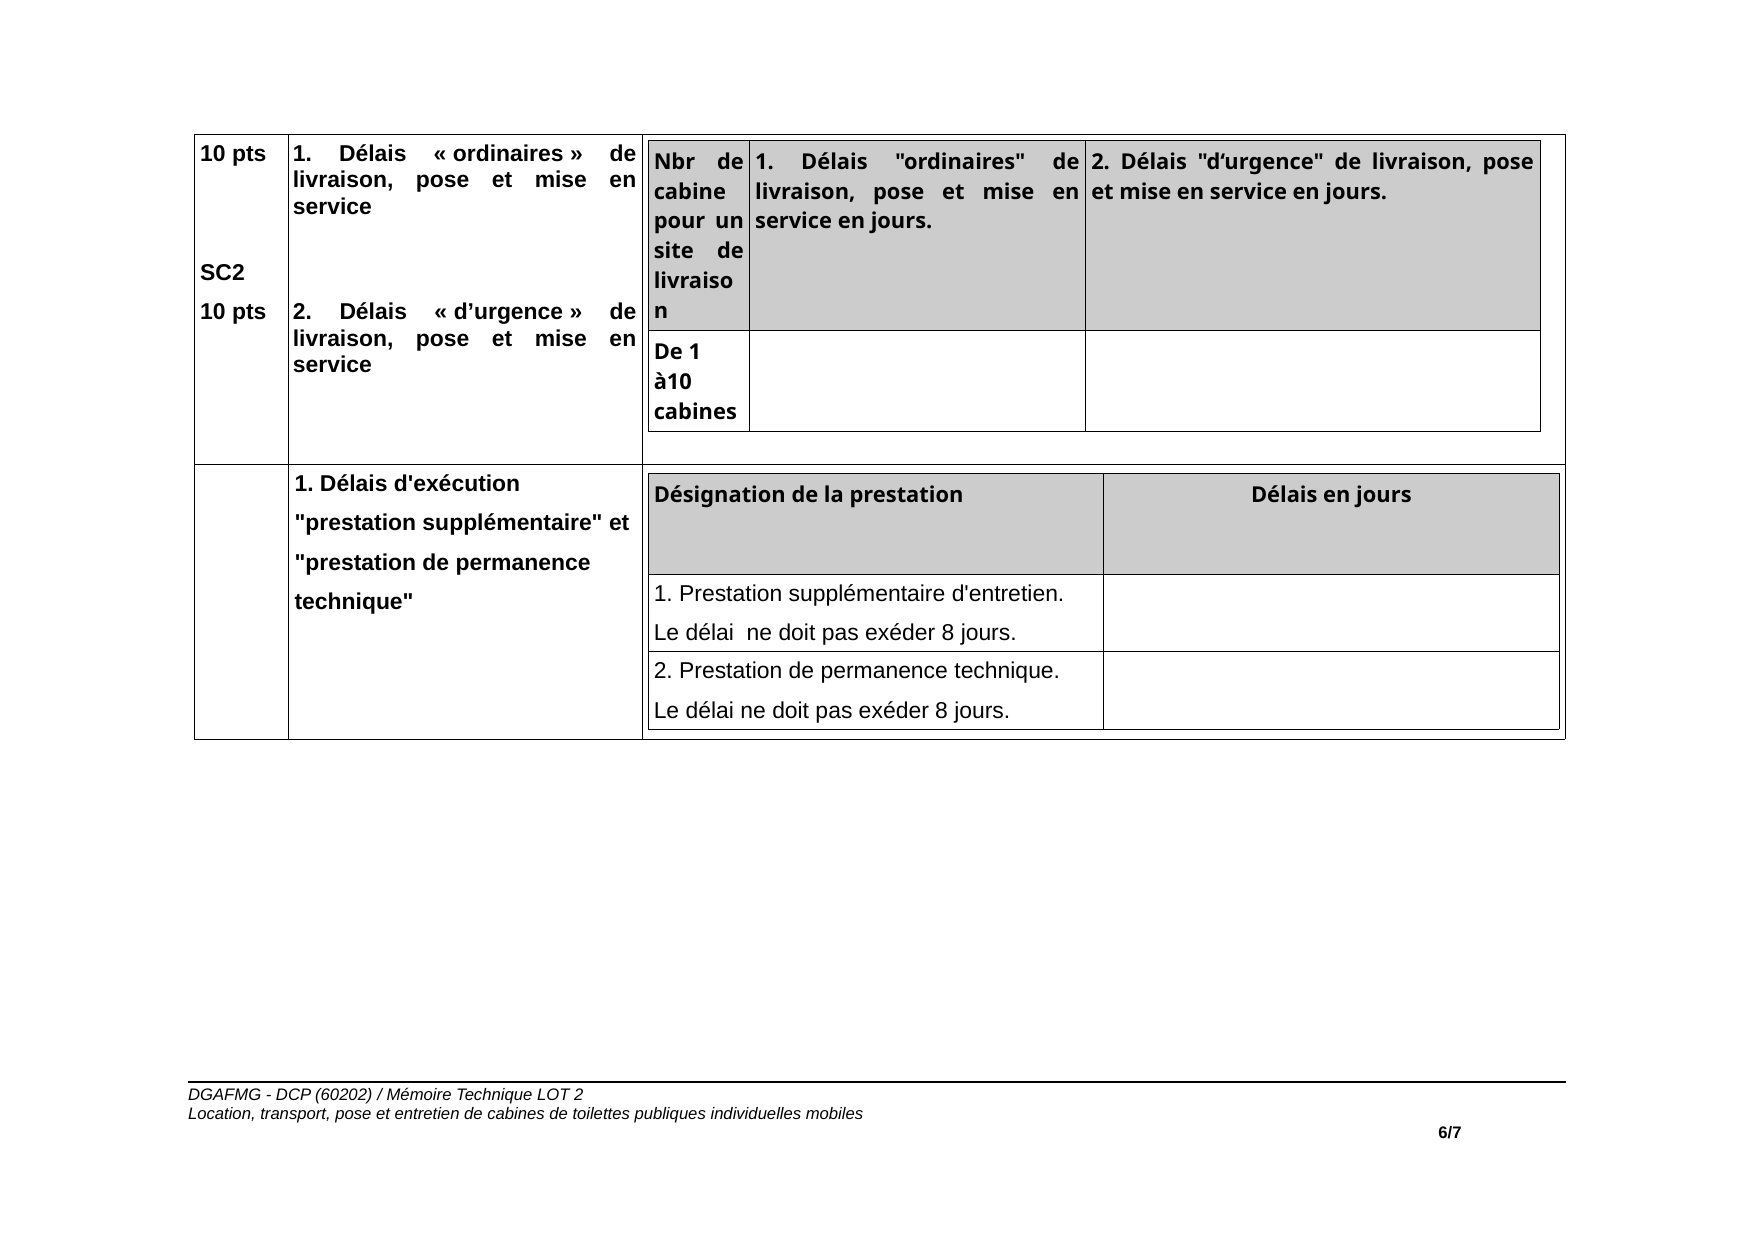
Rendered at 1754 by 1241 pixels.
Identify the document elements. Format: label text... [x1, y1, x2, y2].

table_cell 10 pts SC2 10 pts [195, 135, 288, 463]
table_cell [195, 465, 288, 738]
table_header Nbr de cabine pour un site de livraison [649, 141, 749, 330]
table_cell 1. Délais « ordinaires » de livraison, pose et mise en service 2. Délais « d’urgence » de livraison, pose et mise en service [289, 135, 642, 463]
table_cell [643, 465, 1565, 738]
table_cell 2. Prestation de permanence technique. Le délai ne doit pas exéder 8 jours. [649, 652, 1103, 729]
table_cell 1. Délais d'exécution "prestation supplémentaire" et "prestation de permanence technique" [289, 465, 642, 738]
table_header Désignation de la prestation [649, 474, 1103, 574]
table_cell [1086, 331, 1540, 431]
table_cell [750, 331, 1085, 431]
table_cell [643, 135, 1565, 463]
table_cell De 1 à10 cabines [649, 331, 749, 431]
table_header 1. Délais "ordinaires" de livraison, pose et mise en service en jours. [750, 141, 1085, 330]
table_cell 1. Prestation supplémentaire d'entretien. Le délai ne doit pas exéder 8 jours. [649, 575, 1103, 651]
table_cell [1104, 652, 1559, 729]
table_cell [1104, 575, 1559, 651]
table_header 2. Délais "d‘urgence" de livraison, pose et mise en service en jours. [1086, 141, 1540, 330]
table_header Délais en jours [1104, 474, 1559, 574]
